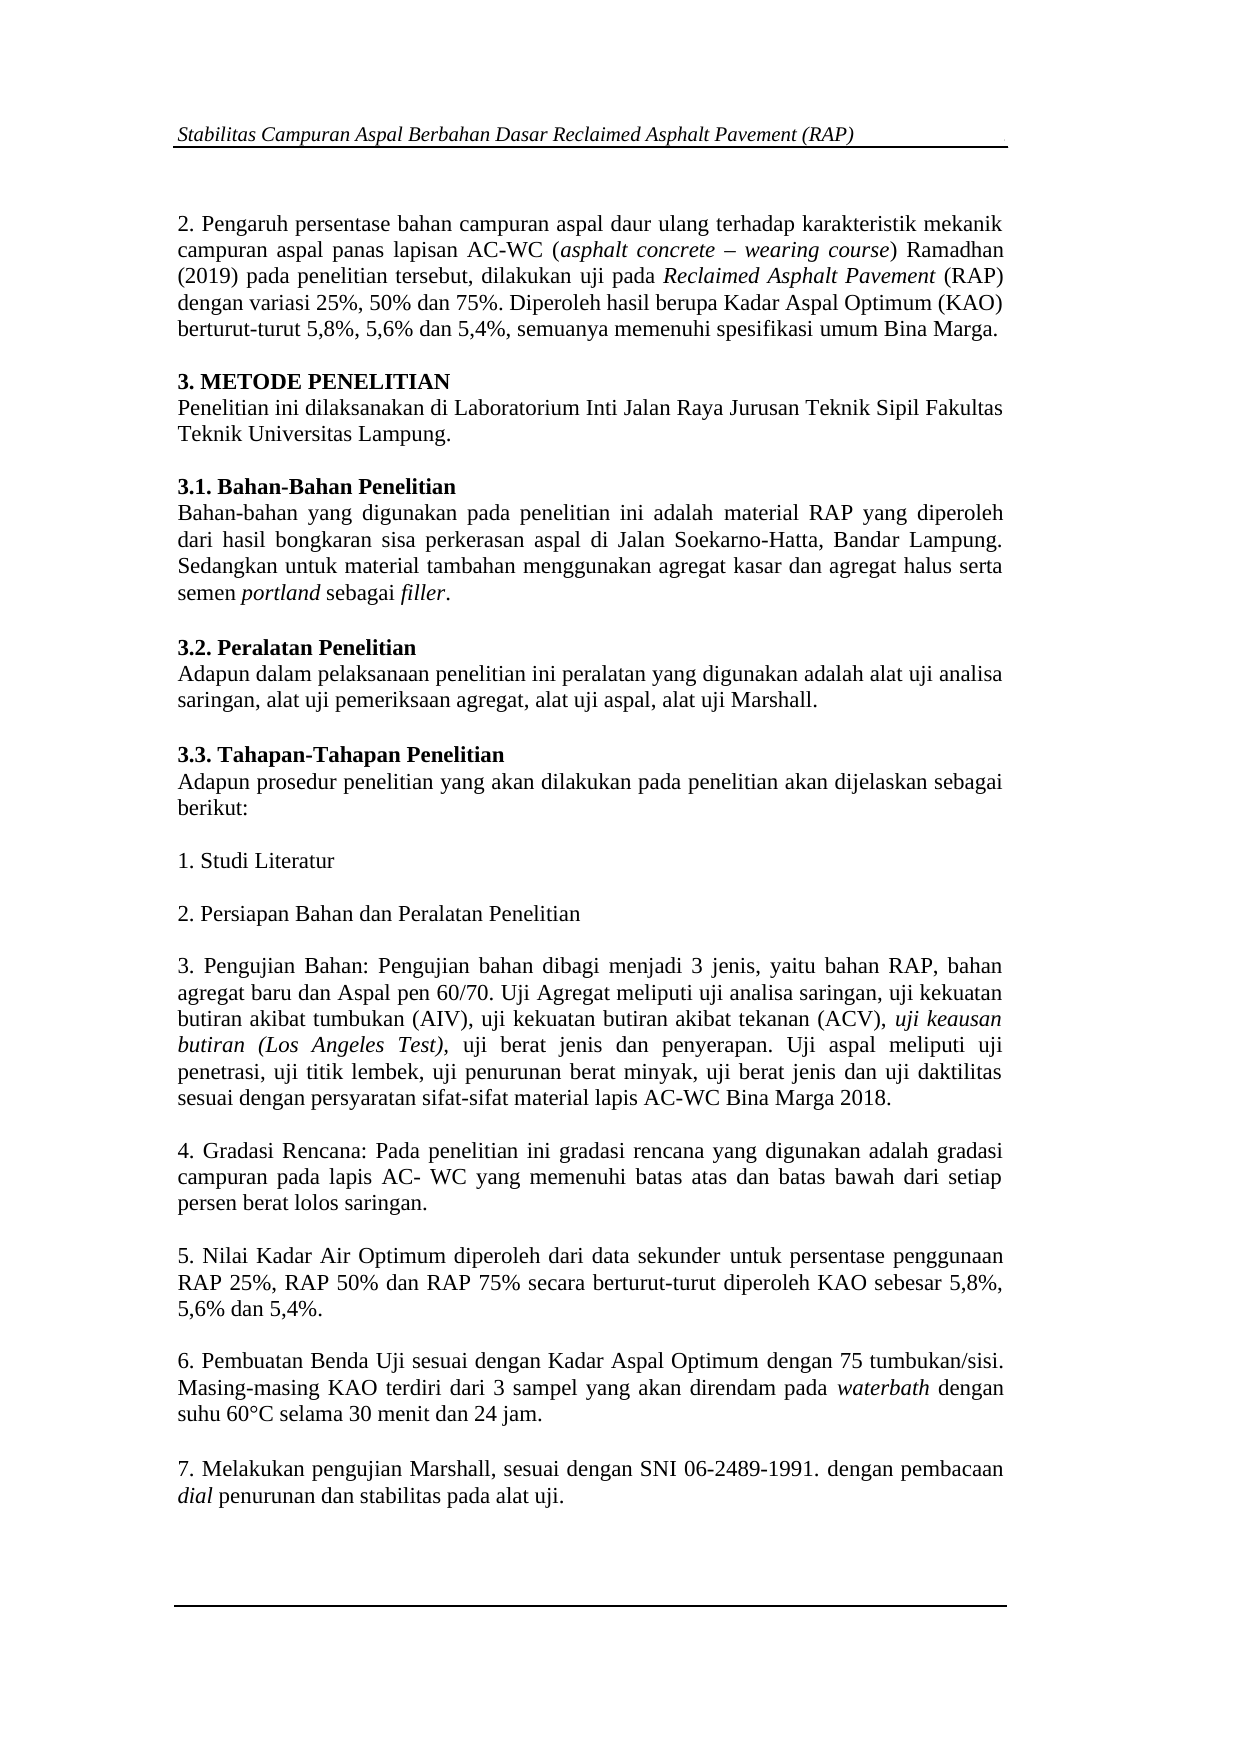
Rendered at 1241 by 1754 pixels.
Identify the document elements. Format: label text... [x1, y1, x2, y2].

text 2. Pengaruh persentase bahan campuran aspal daur ulang terhadap karakteristik mekanik campuran aspal panas lapisan AC-WC (asphalt concrete – wearing course) Ramadhan (2019) pada penelitian tersebut, dilakukan uji pada Reclaimed Asphalt Pavement (RAP) dengan variasi 25%, 50% dan 75%. Diperoleh hasil berupa Kadar Aspal Optimum (KAO) berturut-turut 5,8%, 5,6% dan 5,4%, semuanya memenuhi spesifikasi umum Bina Marga. [177, 209, 1004, 341]
text Bahan-bahan yang digunakan pada penelitian ini adalah material RAP yang diperoleh dari hasil bongkaran sisa perkerasan aspal di Jalan Soekarno-Hatta, Bandar Lampung. Sedangkan untuk material tambahan menggunakan agregat kasar dan agregat halus serta semen portland sebagai filler. [177, 499, 1004, 605]
text 7. Melakukan pengujian Marshall, sesuai dengan SNI 06-2489-1991. dengan pembacaan dial penurunan dan stabilitas pada alat uji. [177, 1455, 1004, 1508]
text 2. Persiapan Bahan dan Peralatan Penelitian [177, 899, 1004, 926]
text 6. Pembuatan Benda Uji sesuai dengan Kadar Aspal Optimum dengan 75 tumbukan/sisi. Masing-masing KAO terdiri dari 3 sampel yang akan direndam pada waterbath dengan suhu 60°C selama 30 menit dan 24 jam. [177, 1348, 1004, 1427]
text Adapun dalam pelaksanaan penelitian ini peralatan yang digunakan adalah alat uji analisa saringan, alat uji pemeriksaan agregat, alat uji aspal, alat uji Marshall. [177, 660, 1004, 713]
text 3. Pengujian Bahan: Pengujian bahan dibagi menjadi 3 jenis, yaitu bahan RAP, bahan agregat baru dan Aspal pen 60/70. Uji Agregat meliputi uji analisa saringan, uji kekuatan butiran akibat tumbukan (AIV), uji kekuatan butiran akibat tekanan (ACV), uji keausan butiran (Los Angeles Test), uji berat jenis dan penyerapan. Uji aspal meliputi uji penetrasi, uji titik lembek, uji penurunan berat minyak, uji berat jenis dan uji daktilitas sesuai dengan persyaratan sifat-sifat material lapis AC-WC Bina Marga 2018. [177, 952, 1004, 1110]
text Penelitian ini dilaksanakan di Laboratorium Inti Jalan Raya Jurusan Teknik Sipil Fakultas Teknik Universitas Lampung. [177, 394, 1004, 447]
text 5. Nilai Kadar Air Optimum diperoleh dari data sekunder untuk persentase penggunaan RAP 25%, RAP 50% dan RAP 75% secara berturut-turut diperoleh KAO sebesar 5,8%, 5,6% dan 5,4%. [177, 1242, 1004, 1321]
text 3.3. Tahapan-Tahapan Penelitian [177, 741, 1004, 768]
text 3.2. Peralatan Penelitian [177, 634, 1004, 660]
text 4. Gradasi Rencana: Pada penelitian ini gradasi rencana yang digunakan adalah gradasi campuran pada lapis AC- WC yang memenuhi batas atas dan batas bawah dari setiap persen berat lolos saringan. [177, 1137, 1004, 1216]
list 3.1. Bahan-Bahan Penelitian [177, 473, 1004, 499]
list 3. METODE PENELITIAN [177, 368, 1004, 394]
text 1. Studi Literatur [177, 847, 1004, 873]
text Adapun prosedur penelitian yang akan dilakukan pada penelitian akan dijelaskan sebagai berikut: [177, 768, 1004, 821]
